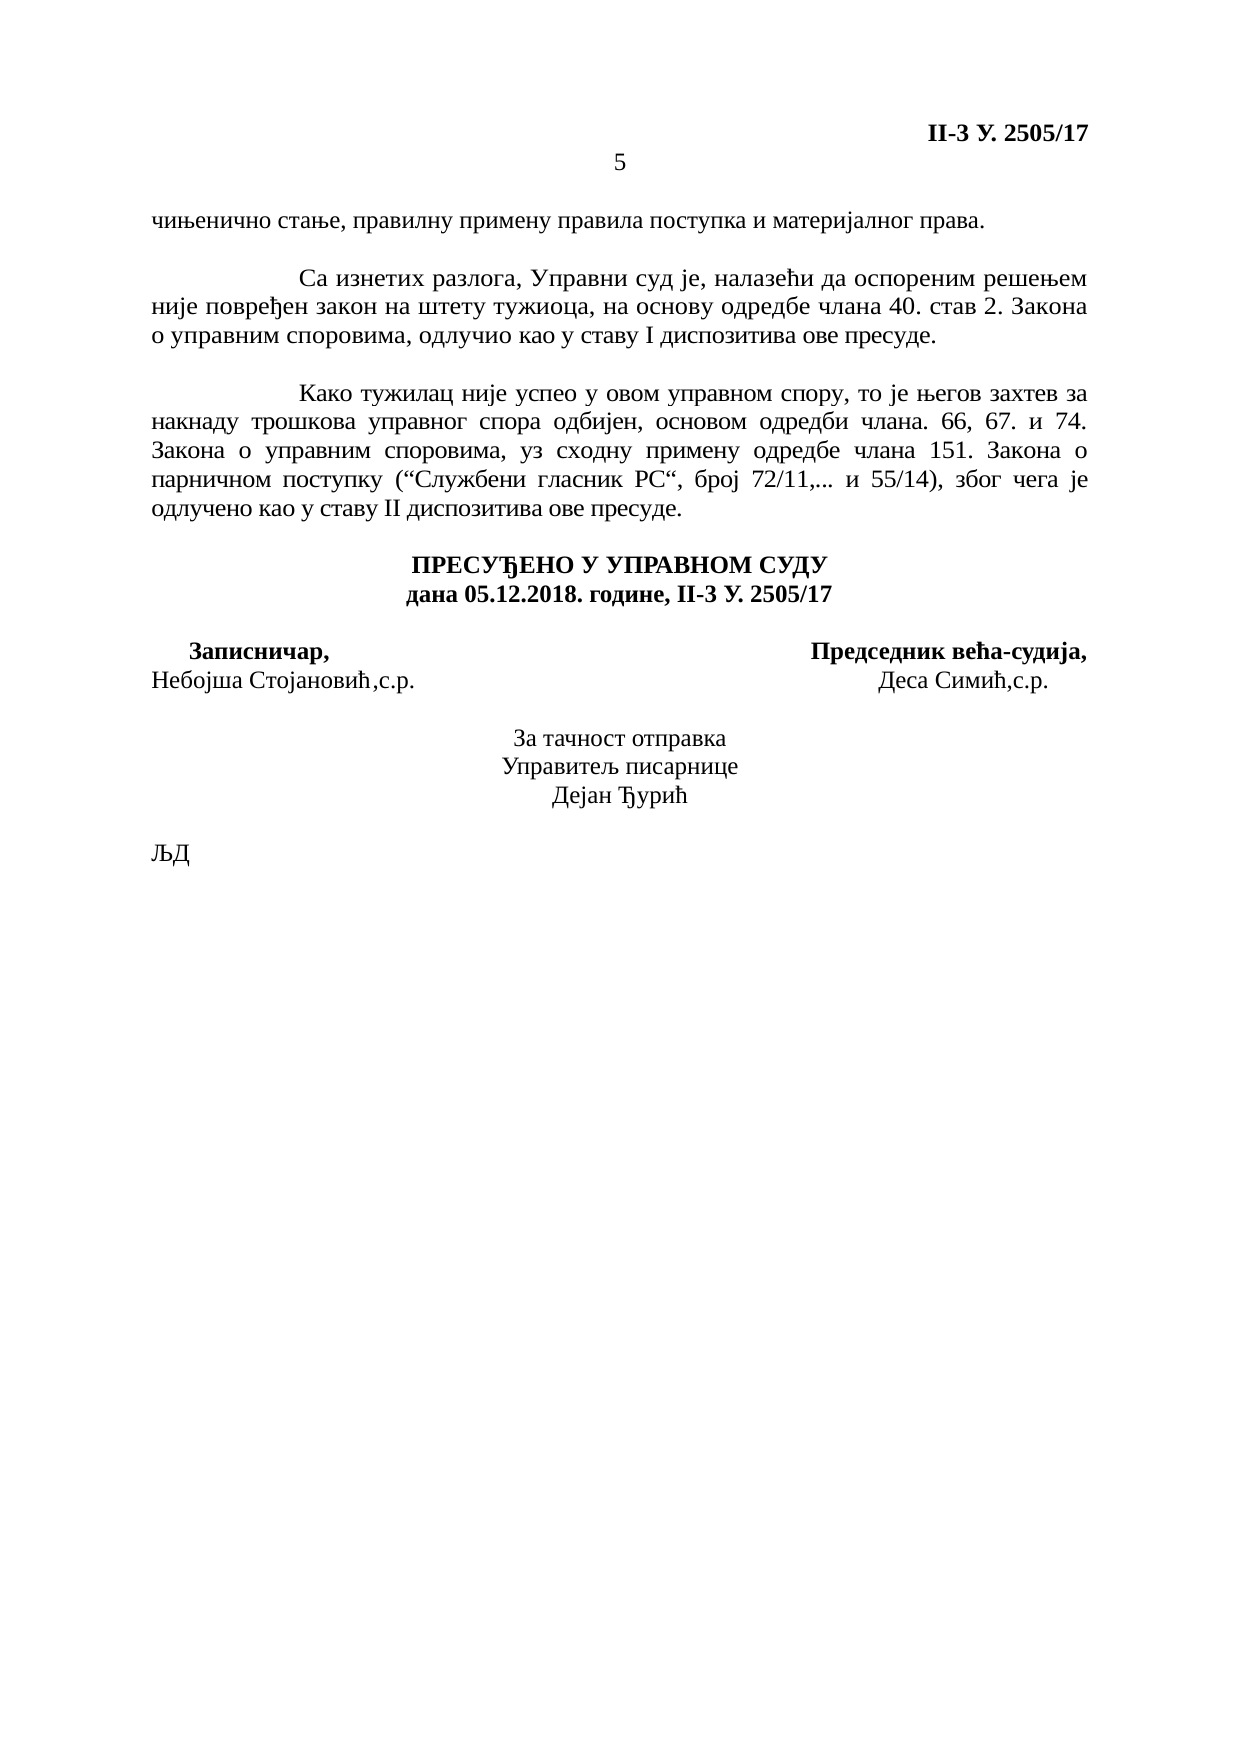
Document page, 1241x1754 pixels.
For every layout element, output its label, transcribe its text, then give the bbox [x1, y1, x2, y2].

text чињенично стање, правилну примену правила поступка и материјалног права. [151, 205, 1088, 234]
text Са изнетих разлога, Управни суд је, налазећи да оспореним решењем није повређен закон на штету тужиоца, на основу одредбе члана 40. став 2. Закона о управним споровима, одлучио као у ставу I диспозитива ове пресуде. [151, 263, 1088, 349]
text Записничар, Председник већа-судија, [151, 636, 1087, 665]
text За тачност отправка [151, 723, 1088, 751]
text ЉД [151, 838, 1088, 866]
text Управитељ писарнице [151, 751, 1088, 780]
text ПРЕСУЂЕНО У УПРАВНОМ СУДУ [151, 550, 1088, 579]
text Небојша Стојановић ,с.р. Деса Симић,с.р. [151, 665, 1087, 694]
text Како тужилац није успео у овом управном спору, то је његов захтев за накнаду трошкова управног спора одбијен, основом одредби члана. 66, 67. и 74. Закона о управним споровима, уз сходну примену одредбе члана 151. Закона о парничном поступку (“Службени гласник РС“, број 72/11,... и 55/14), због чега је одлучено као у ставу II диспозитива ове пресуде. [151, 378, 1088, 521]
text дана 05.12.2018. године, II-3 У. 2505/17 [151, 579, 1087, 608]
text Дејан Ђурић [151, 780, 1088, 809]
